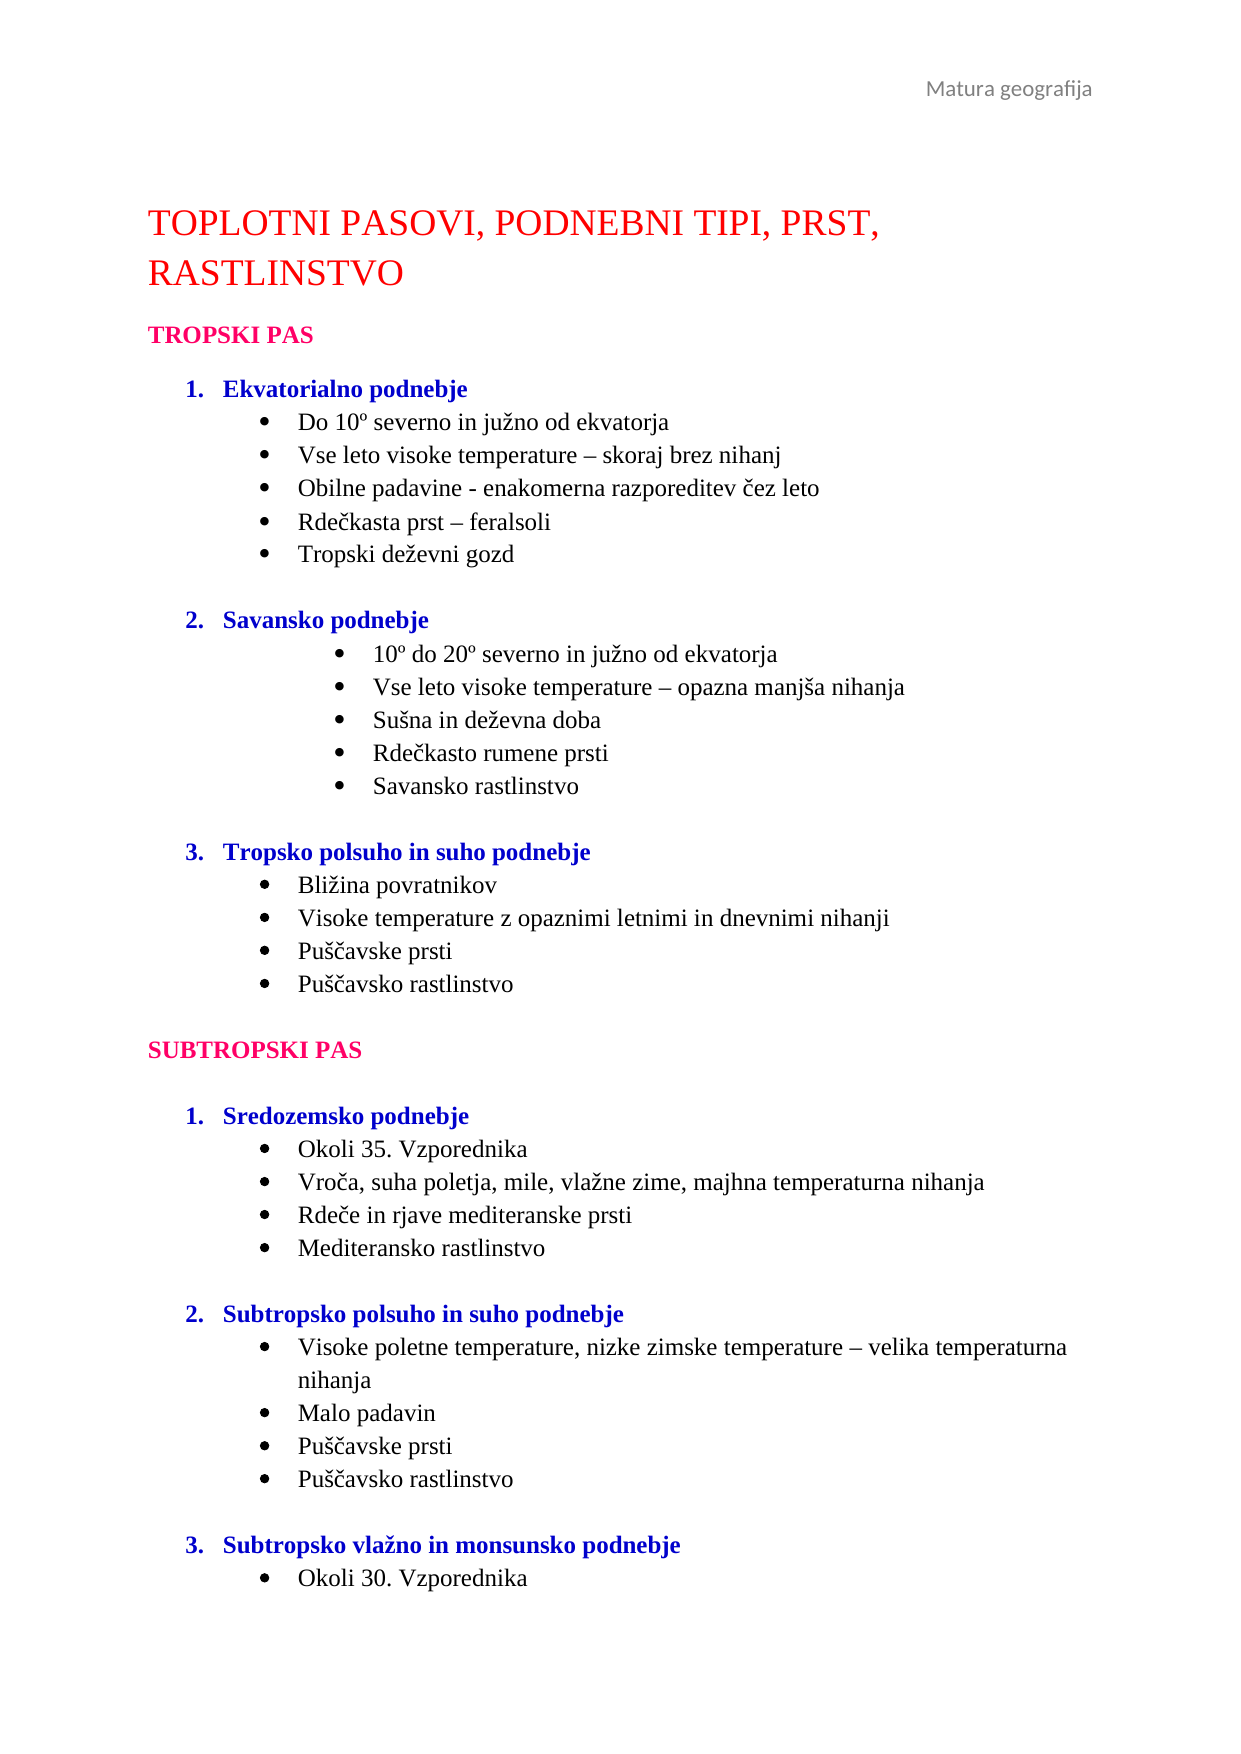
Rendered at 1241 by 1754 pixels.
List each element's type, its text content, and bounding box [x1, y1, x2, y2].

list Vroča, suha poletja, mile, vlažne zime, majhna temperaturna nihanja [260, 1167, 1093, 1196]
list Obilne padavine - enakomerna razporeditev čez leto [260, 473, 1093, 502]
list Tropski deževni gozd [260, 539, 1093, 568]
list Rdeče in rjave mediteranske prsti [260, 1200, 1093, 1229]
list Visoke poletne temperature, nizke zimske temperature – velika temperaturna nihanja [260, 1332, 1093, 1394]
list Do 10º severno in južno od ekvatorja [260, 407, 1093, 436]
list Okoli 30. Vzporednika [260, 1563, 1093, 1592]
list Sredozemsko podnebje [185, 1101, 1093, 1130]
list Puščavsko rastlinstvo [260, 1464, 1093, 1493]
list Mediteransko rastlinstvo [260, 1233, 1093, 1262]
list Subtropsko polsuho in suho podnebje [185, 1299, 1093, 1328]
list Vse leto visoke temperature – skoraj brez nihanj [260, 441, 1093, 469]
list Rdečkasto rumene prsti [335, 738, 1093, 766]
list Savansko podnebje [185, 606, 1093, 634]
list Malo padavin [260, 1398, 1093, 1427]
list Puščavske prsti [260, 936, 1093, 964]
list Puščavske prsti [260, 1431, 1093, 1460]
list Sušna in deževna doba [335, 705, 1093, 733]
list Rdečkasta prst – feralsoli [260, 507, 1093, 535]
list Puščavsko rastlinstvo [260, 969, 1093, 998]
text TROPSKI PAS [148, 321, 1093, 349]
list Subtropsko vlažno in monsunsko podnebje [185, 1530, 1093, 1559]
list Visoke temperature z opaznimi letnimi in dnevnimi nihanji [260, 903, 1093, 932]
text TOPLOTNI PASOVI, PODNEBNI TIPI, PRST, RASTLINSTVO [148, 201, 1093, 293]
list Ekvatorialno podnebje [185, 374, 1093, 403]
list Okoli 35. Vzporednika [260, 1134, 1093, 1163]
list Vse leto visoke temperature – opazna manjša nihanja [335, 672, 1093, 700]
list Tropsko polsuho in suho podnebje [185, 837, 1093, 866]
list 10º do 20º severno in južno od ekvatorja [335, 639, 1093, 667]
list SUBTROPSKI PAS [148, 1035, 1093, 1064]
list Bližina povratnikov [260, 870, 1093, 898]
list Savansko rastlinstvo [335, 771, 1093, 799]
